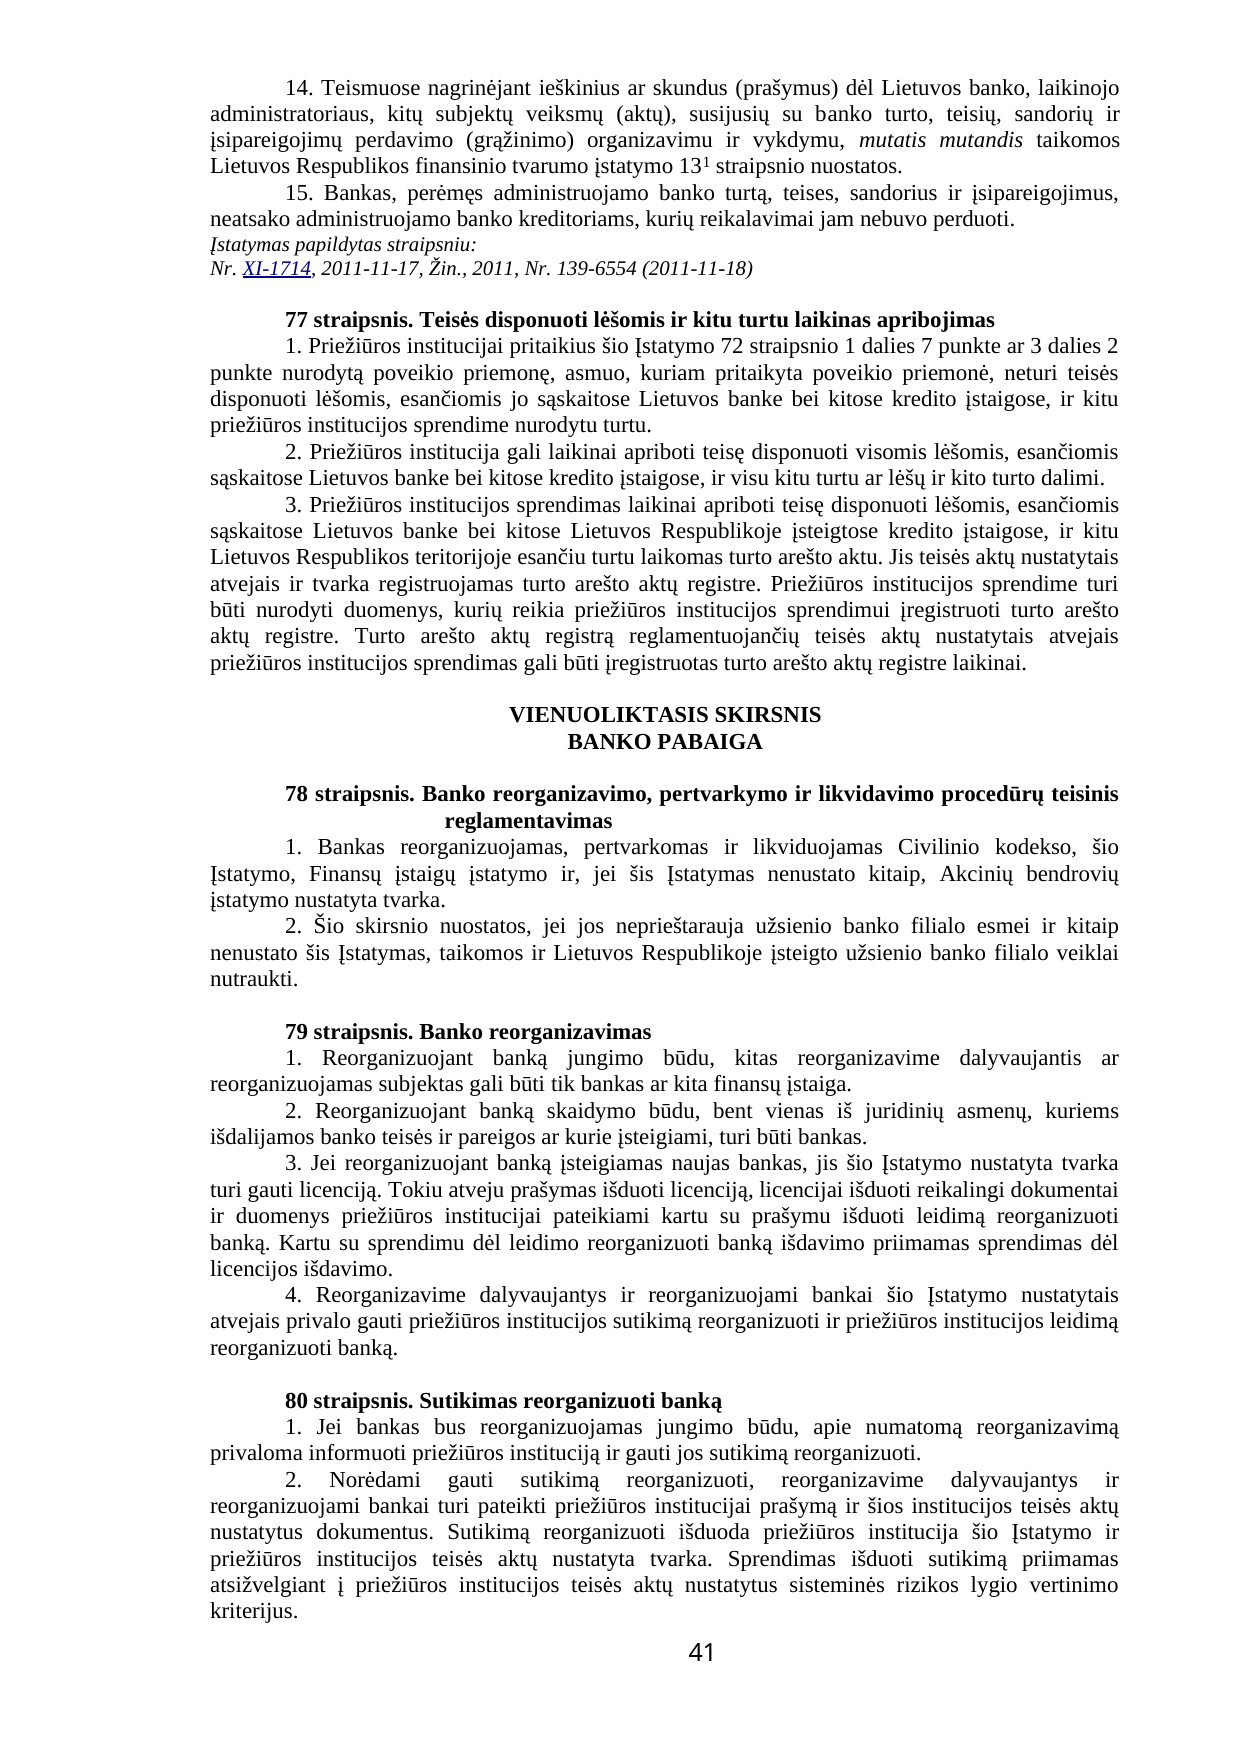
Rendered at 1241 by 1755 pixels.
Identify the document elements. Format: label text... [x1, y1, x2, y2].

text 2. Reorganizuojant banką skaidymo būdu, bent vienas iš juridinių asmenų, kuriems išdalijamos banko teisės ir pareigos ar kurie įsteigiami, turi būti bankas. [210, 1097, 1120, 1149]
text 1. Reorganizuojant banką jungimo būdu, kitas reorganizavime dalyvaujantis ar reorganizuojamas subjektas gali būti tik bankas ar kita finansų įstaiga. [210, 1044, 1120, 1097]
text 77 straipsnis. Teisės disponuoti lėšomis ir kitu turtu laikinas apribojimas [210, 306, 1120, 332]
text 3. Priežiūros institucijos sprendimas laikinai apriboti teisę disponuoti lėšomis, esančiomis sąskaitose Lietuvos banke bei kitose Lietuvos Respublikoje įsteigtose kredito įstaigose, ir kitu Lietuvos Respublikos teritorijoje esančiu turtu laikomas turto arešto aktu. Jis teisės aktų nustatytais atvejais ir tvarka registruojamas turto arešto aktų registre. Priežiūros institucijos sprendime turi būti nurodyti duomenys, kurių reikia priežiūros institucijos sprendimui įregistruoti turto arešto aktų registre. Turto arešto aktų registrą reglamentuojančių teisės aktų nustatytais atvejais priežiūros institucijos sprendimas gali būti įregistruotas turto arešto aktų registre laikinai. [210, 491, 1120, 675]
text BANKO PABAIGA [210, 728, 1120, 754]
text 79 straipsnis. Banko reorganizavimas [210, 1018, 1120, 1044]
text 1. Priežiūros institucijai pritaikius šio Įstatymo 72 straipsnio 1 dalies 7 punkte ar 3 dalies 2 punkte nurodytą poveikio priemonę, asmuo, kuriam pritaikyta poveikio priemonė, neturi teisės disponuoti lėšomis, esančiomis jo sąskaitose Lietuvos banke bei kitose kredito įstaigose, ir kitu priežiūros institucijos sprendime nurodytu turtu. [210, 332, 1120, 438]
text Įstatymas papildytas straipsniu: [210, 232, 1120, 256]
text 14. Teismuose nagrinėjant ieškinius ar skundus (prašymus) dėl Lietuvos banko, laikinojo administratoriaus, kitų subjektų veiksmų (aktų), susijusių su banko turto, teisių, sandorių ir įsipareigojimų perdavimo (grąžinimo) organizavimu ir vykdymu, mutatis mutandis taikomos Lietuvos Respublikos finansinio tvarumo įstatymo 131 straipsnio nuostatos. [210, 73, 1120, 179]
text 2. Šio skirsnio nuostatos, jei jos neprieštarauja užsienio banko filialo esmei ir kitaip nenustato šis Įstatymas, taikomos ir Lietuvos Respublikoje įsteigto užsienio banko filialo veiklai nutraukti. [210, 912, 1120, 991]
text 2. Norėdami gauti sutikimą reorganizuoti, reorganizavime dalyvaujantys ir reorganizuojami bankai turi pateikti priežiūros institucijai prašymą ir šios institucijos teisės aktų nustatytus dokumentus. Sutikimą reorganizuoti išduoda priežiūros institucija šio Įstatymo ir priežiūros institucijos teisės aktų nustatyta tvarka. Sprendimas išduoti sutikimą priimamas atsižvelgiant į priežiūros institucijos teisės aktų nustatytus sisteminės rizikos lygio vertinimo kriterijus. [210, 1466, 1120, 1624]
text 3. Jei reorganizuojant banką įsteigiamas naujas bankas, jis šio Įstatymo nustatyta tvarka turi gauti licenciją. Tokiu atveju prašymas išduoti licenciją, licencijai išduoti reikalingi dokumentai ir duomenys priežiūros institucijai pateikiami kartu su prašymu išduoti leidimą reorganizuoti banką. Kartu su sprendimu dėl leidimo reorganizuoti banką išdavimo priimamas sprendimas dėl licencijos išdavimo. [210, 1149, 1120, 1281]
text Nr. XI-1714, 2011-11-17, Žin., 2011, Nr. 139-6554 (2011-11-18) [210, 256, 1120, 280]
text 1. Jei bankas bus reorganizuojamas jungimo būdu, apie numatomą reorganizavimą privaloma informuoti priežiūros instituciją ir gauti jos sutikimą reorganizuoti. [210, 1413, 1120, 1466]
text 15. Bankas, perėmęs administruojamo banko turtą, teises, sandorius ir įsipareigojimus, neatsako administruojamo banko kreditoriams, kurių reikalavimai jam nebuvo perduoti. [210, 179, 1120, 232]
text 4. Reorganizavime dalyvaujantys ir reorganizuojami bankai šio Įstatymo nustatytais atvejais privalo gauti priežiūros institucijos sutikimą reorganizuoti ir priežiūros institucijos leidimą reorganizuoti banką. [210, 1281, 1120, 1360]
text 2. Priežiūros institucija gali laikinai apriboti teisę disponuoti visomis lėšomis, esančiomis sąskaitose Lietuvos banke bei kitose kredito įstaigose, ir visu kitu turtu ar lėšų ir kito turto dalimi. [210, 438, 1120, 491]
text VIENUOLIKTASIS SKIRSNIS [210, 701, 1120, 728]
text 80 straipsnis. Sutikimas reorganizuoti banką [210, 1387, 1120, 1413]
text 1. Bankas reorganizuojamas, pertvarkomas ir likviduojamas Civilinio kodekso, šio Įstatymo, Finansų įstaigų įstatymo ir, jei šis Įstatymas nenustato kitaip, Akcinių bendrovių įstatymo nustatyta tvarka. [210, 833, 1120, 912]
text 78 straipsnis. Banko reorganizavimo, pertvarkymo ir likvidavimo procedūrų teisinis reglamentavimas [285, 781, 1120, 833]
